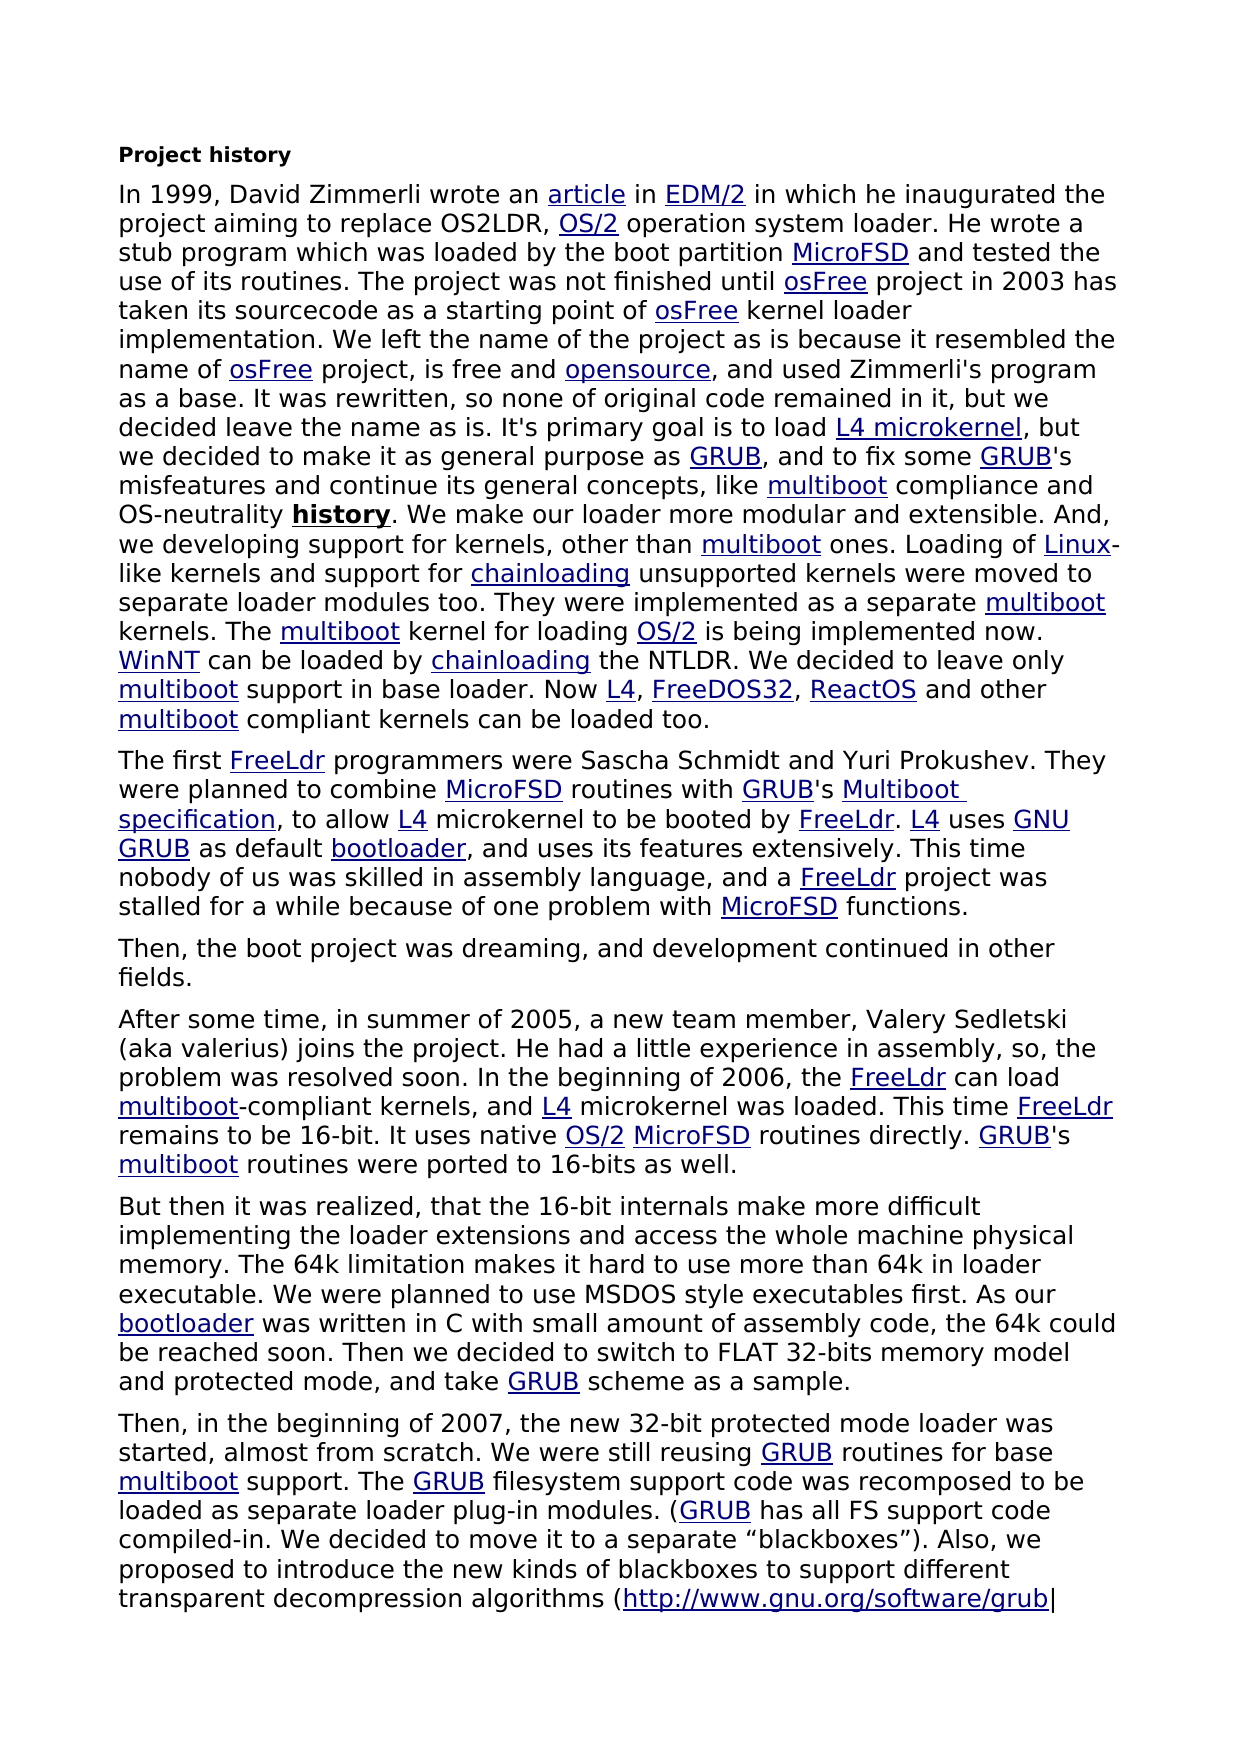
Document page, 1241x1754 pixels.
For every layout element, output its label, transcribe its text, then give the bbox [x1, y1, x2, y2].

subtitle Project history [118, 143, 1122, 167]
text Then, the boot project was dreaming, and development continued in other fields. [118, 934, 1122, 992]
text After some time, in summer of 2005, a new team member, Valery Sedletski (aka valerius) joins the project. He had a little experience in assembly, so, the problem was resolved soon. In the beginning of 2006, the FreeLdr can load multiboot-compliant kernels, and L4 microkernel was loaded. This time FreeLdr remains to be 16-bit. It uses native OS/2 MicroFSD routines directly. GRUB's multiboot routines were ported to 16-bits as well. [118, 1005, 1122, 1180]
text Then, in the beginning of 2007, the new 32-bit protected mode loader was started, almost from scratch. We were still reusing GRUB routines for base multiboot support. The GRUB filesystem support code was recomposed to be loaded as separate loader plug-in modules. (GRUB has all FS support code compiled-in. We decided to move it to a separate “blackboxes”). Also, we proposed to introduce the new kinds of blackboxes to support different transparent decompression algorithms (http://www.gnu.org/software/grub| [118, 1409, 1122, 1613]
text But then it was realized, that the 16-bit internals make more difficult implementing the loader extensions and access the whole machine physical memory. The 64k limitation makes it hard to use more than 64k in loader executable. We were planned to use MSDOS style executables first. As our bootloader was written in C with small amount of assembly code, the 64k could be reached soon. Then we decided to switch to FLAT 32-bits memory model and protected mode, and take GRUB scheme as a sample. [118, 1192, 1122, 1397]
text The first FreeLdr programmers were Sascha Schmidt and Yuri Prokushev. They were planned to combine MicroFSD routines with GRUB's Multiboot specification, to allow L4 microkernel to be booted by FreeLdr. L4 uses GNU GRUB as default bootloader, and uses its features extensively. This time nobody of us was skilled in assembly language, and a FreeLdr project was stalled for a while because of one problem with MicroFSD functions. [118, 747, 1122, 922]
text In 1999, David Zimmerli wrote an article in EDM/2 in which he inaugurated the project aiming to replace OS2LDR, OS/2 operation system loader. He wrote a stub program which was loaded by the boot partition MicroFSD and tested the use of its routines. The project was not finished until osFree project in 2003 has taken its sourcecode as a starting point of osFree kernel loader implementation. We left the name of the project as is because it resembled the name of osFree project, is free and opensource, and used Zimmerli's program as a base. It was rewritten, so none of original code remained in it, but we decided leave the name as is. It's primary goal is to load L4 microkernel, but we decided to make it as general purpose as GRUB, and to fix some GRUB's misfeatures and continue its general concepts, like multiboot compliance and OS-neutrality history. We make our loader more modular and extensible. And, we developing support for kernels, other than multiboot ones. Loading of Linux-like kernels and support for chainloading unsupported kernels were moved to separate loader modules too. They were implemented as a separate multiboot kernels. The multiboot kernel for loading OS/2 is being implemented now. WinNT can be loaded by chainloading the NTLDR. We decided to leave only multiboot support in base loader. Now L4, FreeDOS32, ReactOS and other multiboot compliant kernels can be loaded too. [118, 180, 1122, 734]
